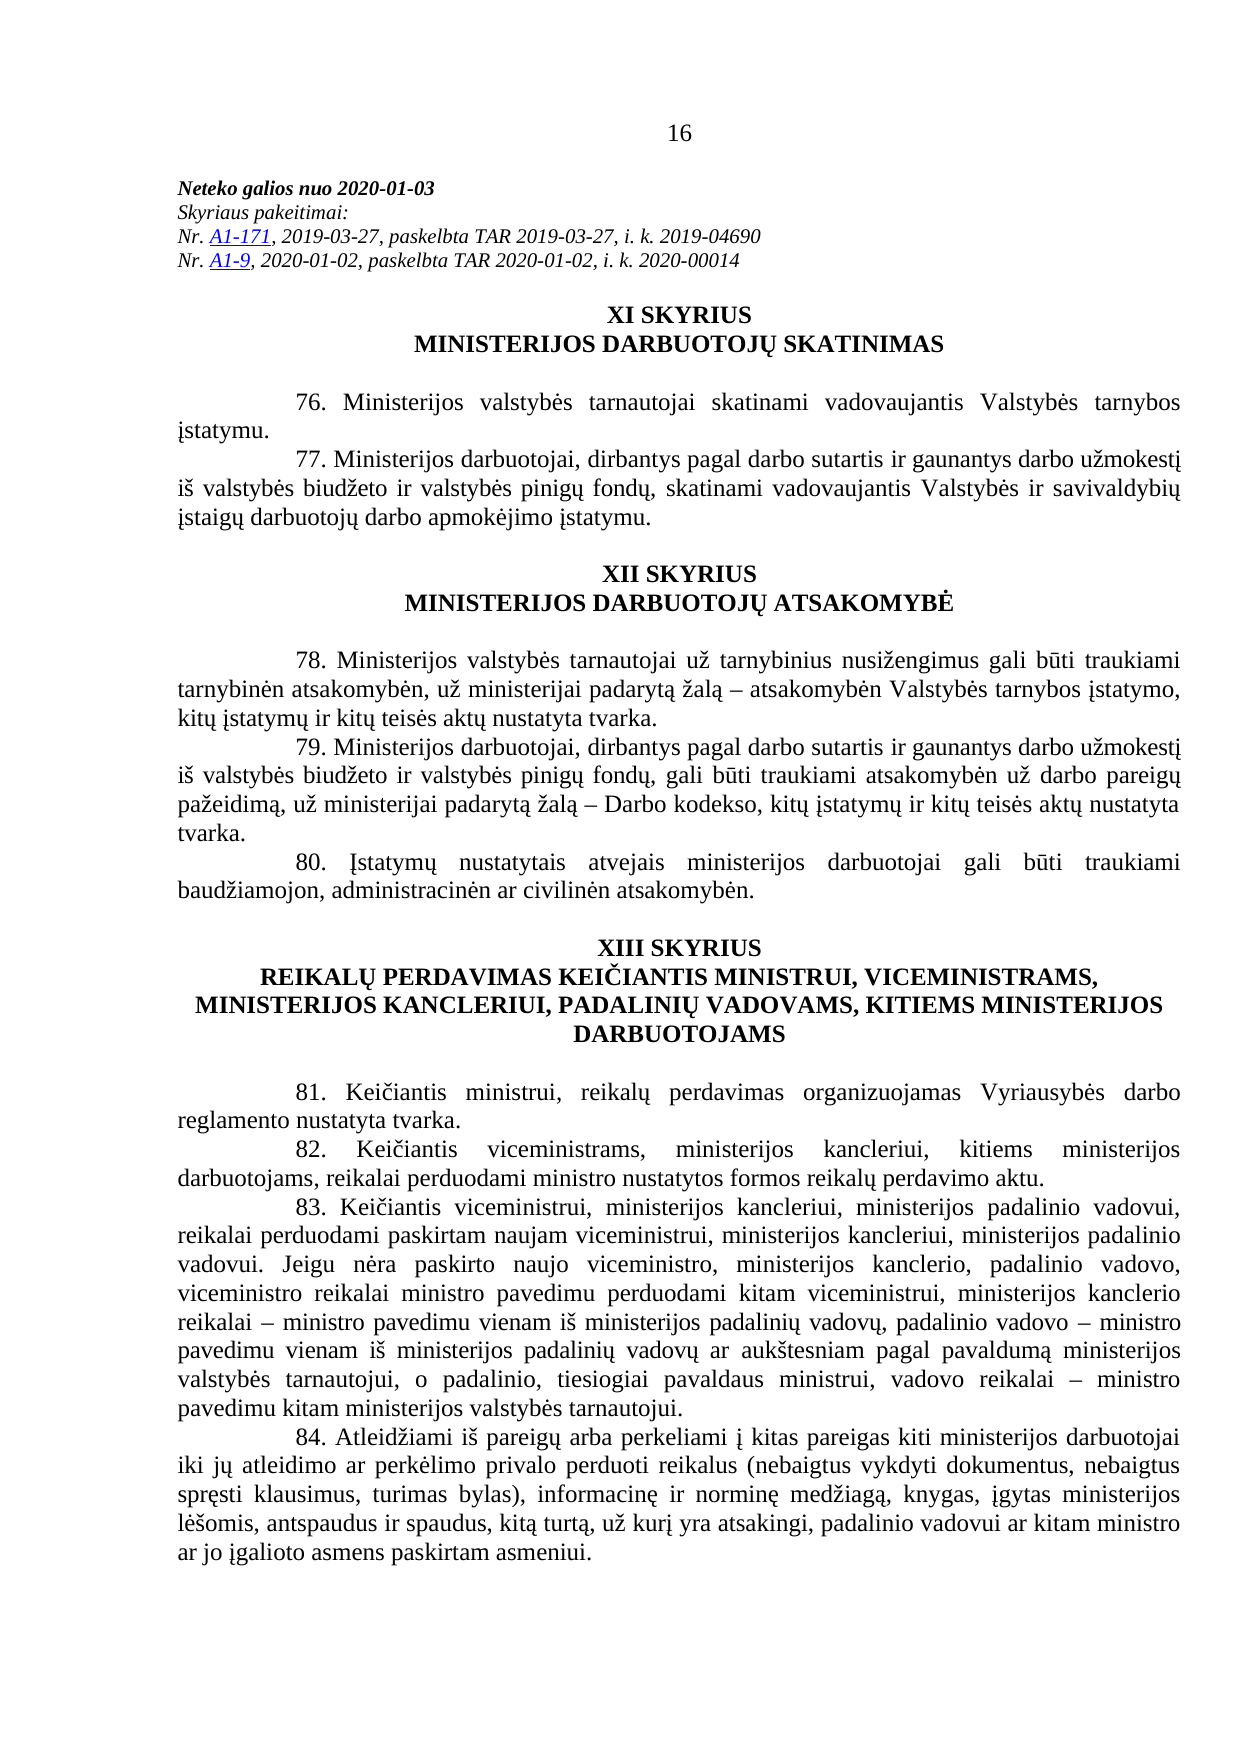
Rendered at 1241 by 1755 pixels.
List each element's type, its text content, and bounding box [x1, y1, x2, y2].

text 81. Keičiantis ministrui, reikalų perdavimas organizuojamas Vyriausybės darbo reglamento nustatyta tvarka. [177, 1077, 1181, 1134]
text 78. Ministerijos valstybės tarnautojai už tarnybinius nusižengimus gali būti traukiami tarnybinėn atsakomybėn, už ministerijai padarytą žalą – atsakomybėn Valstybės tarnybos įstatymo, kitų įstatymų ir kitų teisės aktų nustatyta tvarka. [177, 646, 1181, 732]
text 76. Ministerijos valstybės tarnautojai skatinami vadovaujantis Valstybės tarnybos įstatymu. [177, 387, 1181, 444]
text Neteko galios nuo 2020-01-03 [177, 176, 1181, 200]
text XI SKYRIUS [177, 301, 1181, 329]
text XII SKYRIUS [177, 559, 1181, 588]
text 79. Ministerijos darbuotojai, dirbantys pagal darbo sutartis ir gaunantys darbo užmokestį iš valstybės biudžeto ir valstybės pinigų fondų, gali būti traukiami atsakomybėn už darbo pareigų pažeidimą, už ministerijai padarytą žalą – Darbo kodekso, kitų įstatymų ir kitų teisės aktų nustatyta tvarka. [177, 732, 1181, 847]
text Nr. A1-9, 2020-01-02, paskelbta TAR 2020-01-02, i. k. 2020-00014 [177, 248, 1181, 272]
text 83. Keičiantis viceministrui, ministerijos kancleriui, ministerijos padalinio vadovui, reikalai perduodami paskirtam naujam viceministrui, ministerijos kancleriui, ministerijos padalinio vadovui. Jeigu nėra paskirto naujo viceministro, ministerijos kanclerio, padalinio vadovo, viceministro reikalai ministro pavedimu perduodami kitam viceministrui, ministerijos kanclerio reikalai – ministro pavedimu vienam iš ministerijos padalinių vadovų, padalinio vadovo – ministro pavedimu vienam iš ministerijos padalinių vadovų ar aukštesniam pagal pavaldumą ministerijos valstybės tarnautojui, o padalinio, tiesiogiai pavaldaus ministrui, vadovo reikalai – ministro pavedimu kitam ministerijos valstybės tarnautojui. [177, 1192, 1181, 1422]
text Skyriaus pakeitimai: [177, 200, 1181, 224]
text 84. Atleidžiami iš pareigų arba perkeliami į kitas pareigas kiti ministerijos darbuotojai iki jų atleidimo ar perkėlimo privalo perduoti reikalus (nebaigtus vykdyti dokumentus, nebaigtus spręsti klausimus, turimas bylas), informacinę ir norminę medžiagą, knygas, įgytas ministerijos lėšomis, antspaudus ir spaudus, kitą turtą, už kurį yra atsakingi, padalinio vadovui ar kitam ministro ar jo įgalioto asmens paskirtam asmeniui. [177, 1422, 1181, 1566]
text MINISTERIJOS DARBUOTOJŲ SKATINIMAS [177, 329, 1181, 358]
text Nr. A1-171, 2019-03-27, paskelbta TAR 2019-03-27, i. k. 2019-04690 [177, 224, 1181, 248]
text MINISTERIJOS DARBUOTOJŲ ATSAKOMYBĖ [177, 588, 1181, 617]
text 82. Keičiantis viceministrams, ministerijos kancleriui, kitiems ministerijos darbuotojams, reikalai perduodami ministro nustatytos formos reikalų perdavimo aktu. [177, 1134, 1181, 1192]
text XIII SKYRIUS [177, 933, 1181, 962]
text REIKALŲ PERDAVIMAS KEIČIANTIS MINISTRUI, VICEMINISTRAMS, MINISTERIJOS KANCLERIUI, PADALINIŲ VADOVAMS, KITIEMS MINISTERIJOS DARBUOTOJAMS [177, 962, 1181, 1048]
text 80. Įstatymų nustatytais atvejais ministerijos darbuotojai gali būti traukiami baudžiamojon, administracinėn ar civilinėn atsakomybėn. [177, 847, 1181, 904]
text 77. Ministerijos darbuotojai, dirbantys pagal darbo sutartis ir gaunantys darbo užmokestį iš valstybės biudžeto ir valstybės pinigų fondų, skatinami vadovaujantis Valstybės ir savivaldybių įstaigų darbuotojų darbo apmokėjimo įstatymu. [177, 444, 1181, 531]
